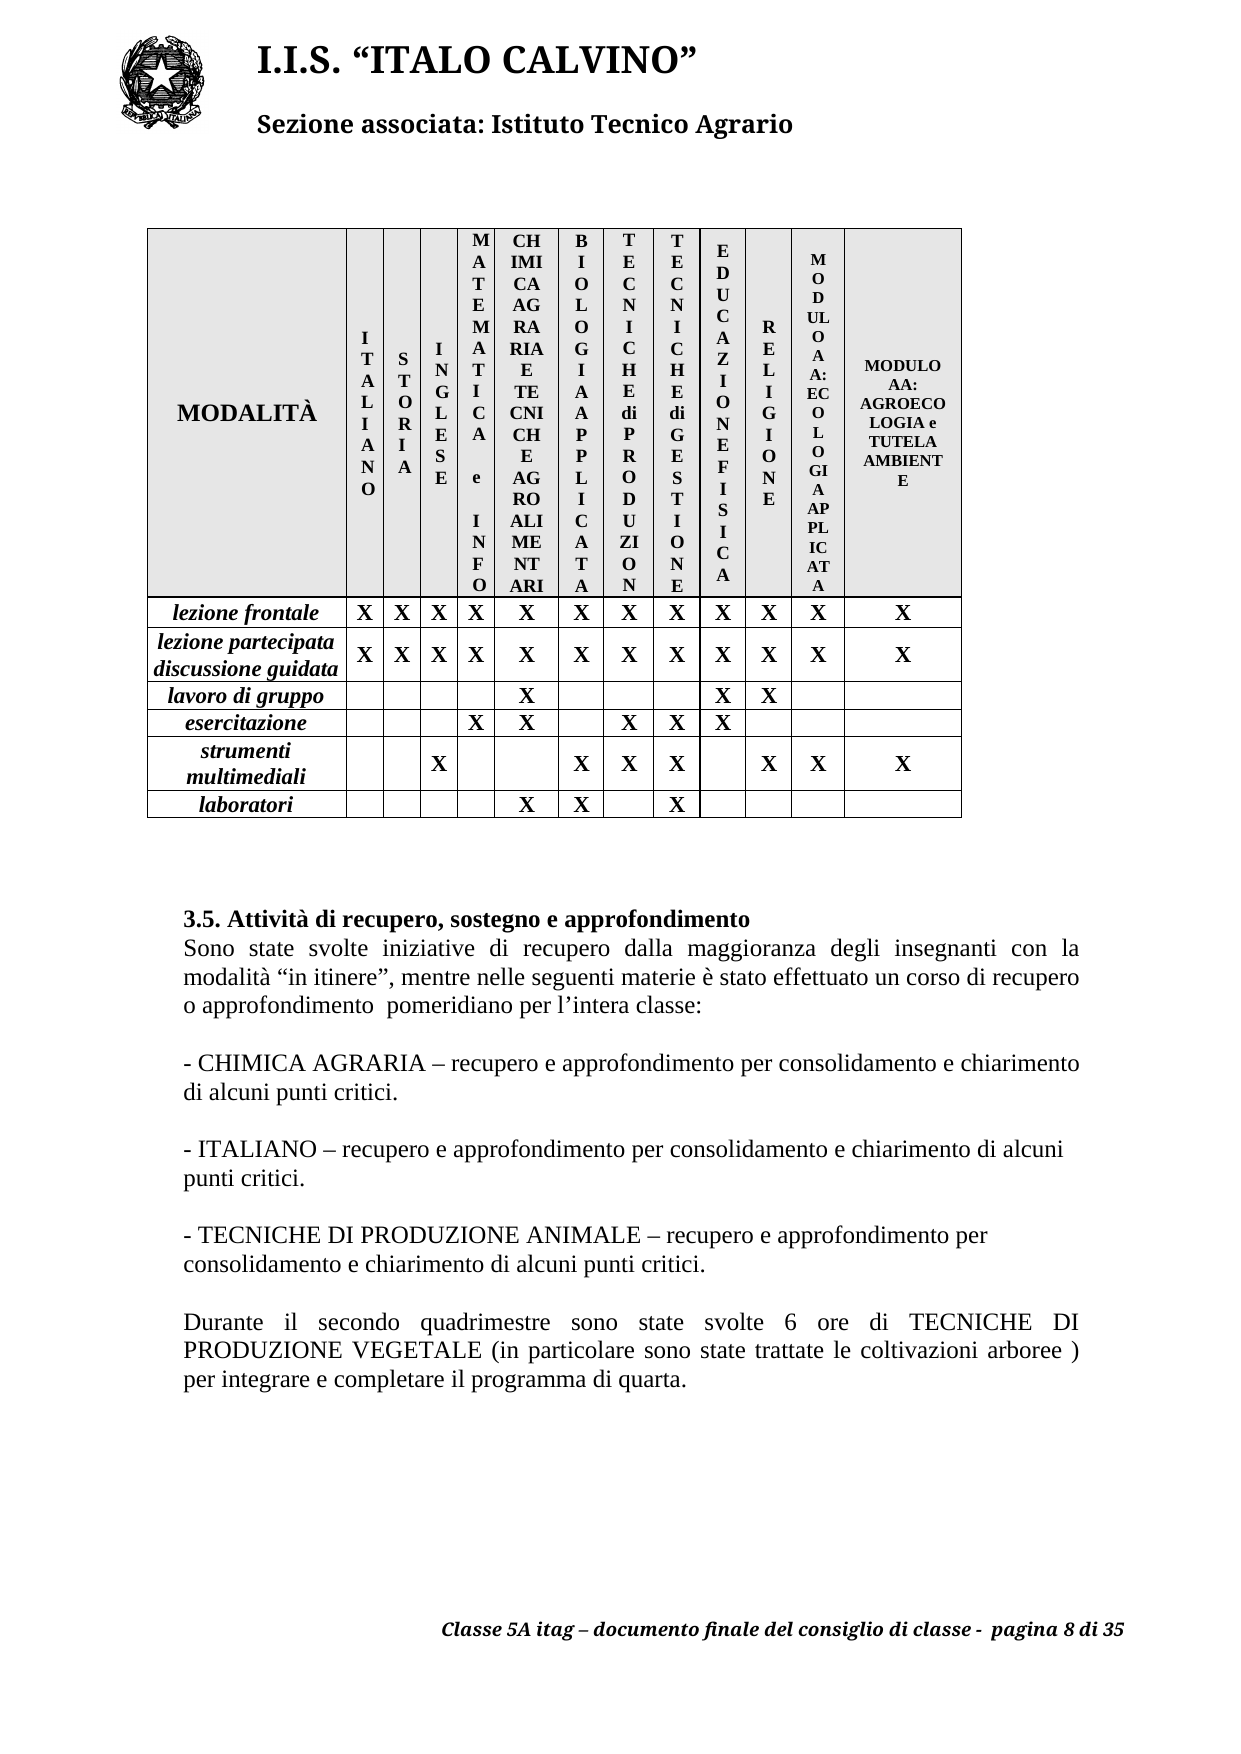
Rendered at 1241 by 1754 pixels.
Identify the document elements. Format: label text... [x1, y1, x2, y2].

table_cell X [604, 628, 653, 681]
table_cell X [347, 598, 383, 627]
table_cell X [347, 628, 383, 681]
table_cell X [458, 710, 494, 736]
table_cell [701, 791, 745, 817]
table_cell X [845, 737, 961, 789]
table_cell X [559, 791, 603, 817]
table_header ITALIANO [347, 229, 383, 596]
table_cell X [559, 737, 603, 789]
text - CHIMICA AGRARIA – recupero e approfondimento per consolidamento e chiarimento di alcuni punti critici. [183, 1048, 1081, 1106]
table_cell X [746, 682, 791, 708]
table_cell [458, 737, 494, 789]
table_cell X [495, 628, 558, 681]
table_cell [845, 710, 961, 736]
table_cell [384, 710, 420, 736]
table_header CHIMICA AGRARIA E TECNICHE AGROALIMENTARI [495, 229, 558, 596]
table_cell [746, 710, 791, 736]
table_cell [384, 737, 420, 789]
table_cell lezione partecipata discussione guidata [148, 628, 346, 681]
table_cell X [421, 598, 457, 627]
table_cell X [495, 710, 558, 736]
table_header MATEMATICA e INFORMATICA [458, 229, 494, 596]
table_cell [458, 682, 494, 708]
table_cell X [701, 598, 745, 627]
table_cell [458, 791, 494, 817]
table_cell [604, 682, 653, 708]
table_cell [421, 791, 457, 817]
table_cell X [458, 628, 494, 681]
table_cell X [845, 628, 961, 681]
table_cell [495, 737, 558, 789]
table_cell X [495, 791, 558, 817]
table_cell X [792, 737, 844, 789]
table_cell esercitazione [148, 710, 346, 736]
table_cell X [792, 628, 844, 681]
table_cell [384, 682, 420, 708]
table_cell [746, 791, 791, 817]
table_cell X [604, 737, 653, 789]
table_header MODULO AA: ECOLOGIA APPLICATA [792, 229, 844, 596]
table_cell X [654, 598, 699, 627]
table_cell [347, 682, 383, 708]
table_header STORIA [384, 229, 420, 596]
table_cell X [654, 737, 699, 789]
table_header TECNICHE di GESTIONE [654, 229, 699, 596]
table_header EDUCAZIONE FISICA [701, 229, 745, 596]
table_header INGLESE [421, 229, 457, 596]
text Durante il secondo quadrimestre sono state svolte 6 ore di TECNICHE DI PRODUZIONE VEGETALE (in particolare sono state trattate le coltivazioni arboree ) per integrare e completare il programma di quarta. [183, 1307, 1081, 1393]
table_cell lezione frontale [148, 598, 346, 627]
text - ITALIANO – recupero e approfondimento per consolidamento e chiarimento di alcuni punti critici. [183, 1134, 1081, 1192]
table_cell [421, 710, 457, 736]
table_cell [559, 682, 603, 708]
table_cell X [495, 682, 558, 708]
table_cell X [421, 737, 457, 789]
table_cell X [458, 598, 494, 627]
table_header BIOLOGIA APPLICATA [559, 229, 603, 596]
text Sono state svolte iniziative di recupero dalla maggioranza degli insegnanti con la modalità “in itinere”, mentre nelle seguenti materie è stato effettuato un corso di recupero o approfondimento pomeridiano per l’intera classe: [183, 933, 1081, 1019]
table_cell X [604, 598, 653, 627]
table_cell strumenti multimediali [148, 737, 346, 789]
table_cell [792, 710, 844, 736]
table_cell X [701, 628, 745, 681]
table_cell X [384, 598, 420, 627]
table_cell X [845, 598, 961, 627]
table_cell X [559, 598, 603, 627]
table_cell [654, 682, 699, 708]
table_cell X [495, 598, 558, 627]
text - TECNICHE DI PRODUZIONE ANIMALE – recupero e approfondimento per consolidamento e chiarimento di alcuni punti critici. [183, 1221, 1081, 1278]
table_cell X [746, 737, 791, 789]
table_header TECNICHE di PRODUZIONI ANIMALI [604, 229, 653, 596]
table_cell X [604, 710, 653, 736]
table_cell laboratori [148, 791, 346, 817]
table_cell [559, 710, 603, 736]
table_cell X [746, 628, 791, 681]
table_cell X [746, 598, 791, 627]
table_cell X [654, 710, 699, 736]
table_cell lavoro di gruppo [148, 682, 346, 708]
table_cell [347, 710, 383, 736]
table_header MODULO AA: AGROECOLOGIA e TUTELA AMBIENTE [845, 229, 961, 596]
table_cell X [421, 628, 457, 681]
table_cell X [701, 710, 745, 736]
table_cell [845, 791, 961, 817]
table_cell X [384, 628, 420, 681]
table_cell [792, 682, 844, 708]
table_cell X [701, 682, 745, 708]
table_cell [347, 791, 383, 817]
table_cell [701, 737, 745, 789]
table_header MODALITÀ [148, 229, 346, 596]
table_cell X [654, 791, 699, 817]
table_cell X [654, 628, 699, 681]
table_cell [384, 791, 420, 817]
table_cell [604, 791, 653, 817]
table_cell X [559, 628, 603, 681]
table_cell [347, 737, 383, 789]
table_cell [421, 682, 457, 708]
table_header RELIGIONE [746, 229, 791, 596]
table_cell [845, 682, 961, 708]
table_cell X [792, 598, 844, 627]
table_cell [792, 791, 844, 817]
subtitle 3.5. Attività di recupero, sostegno e approfondimento [183, 904, 1081, 933]
